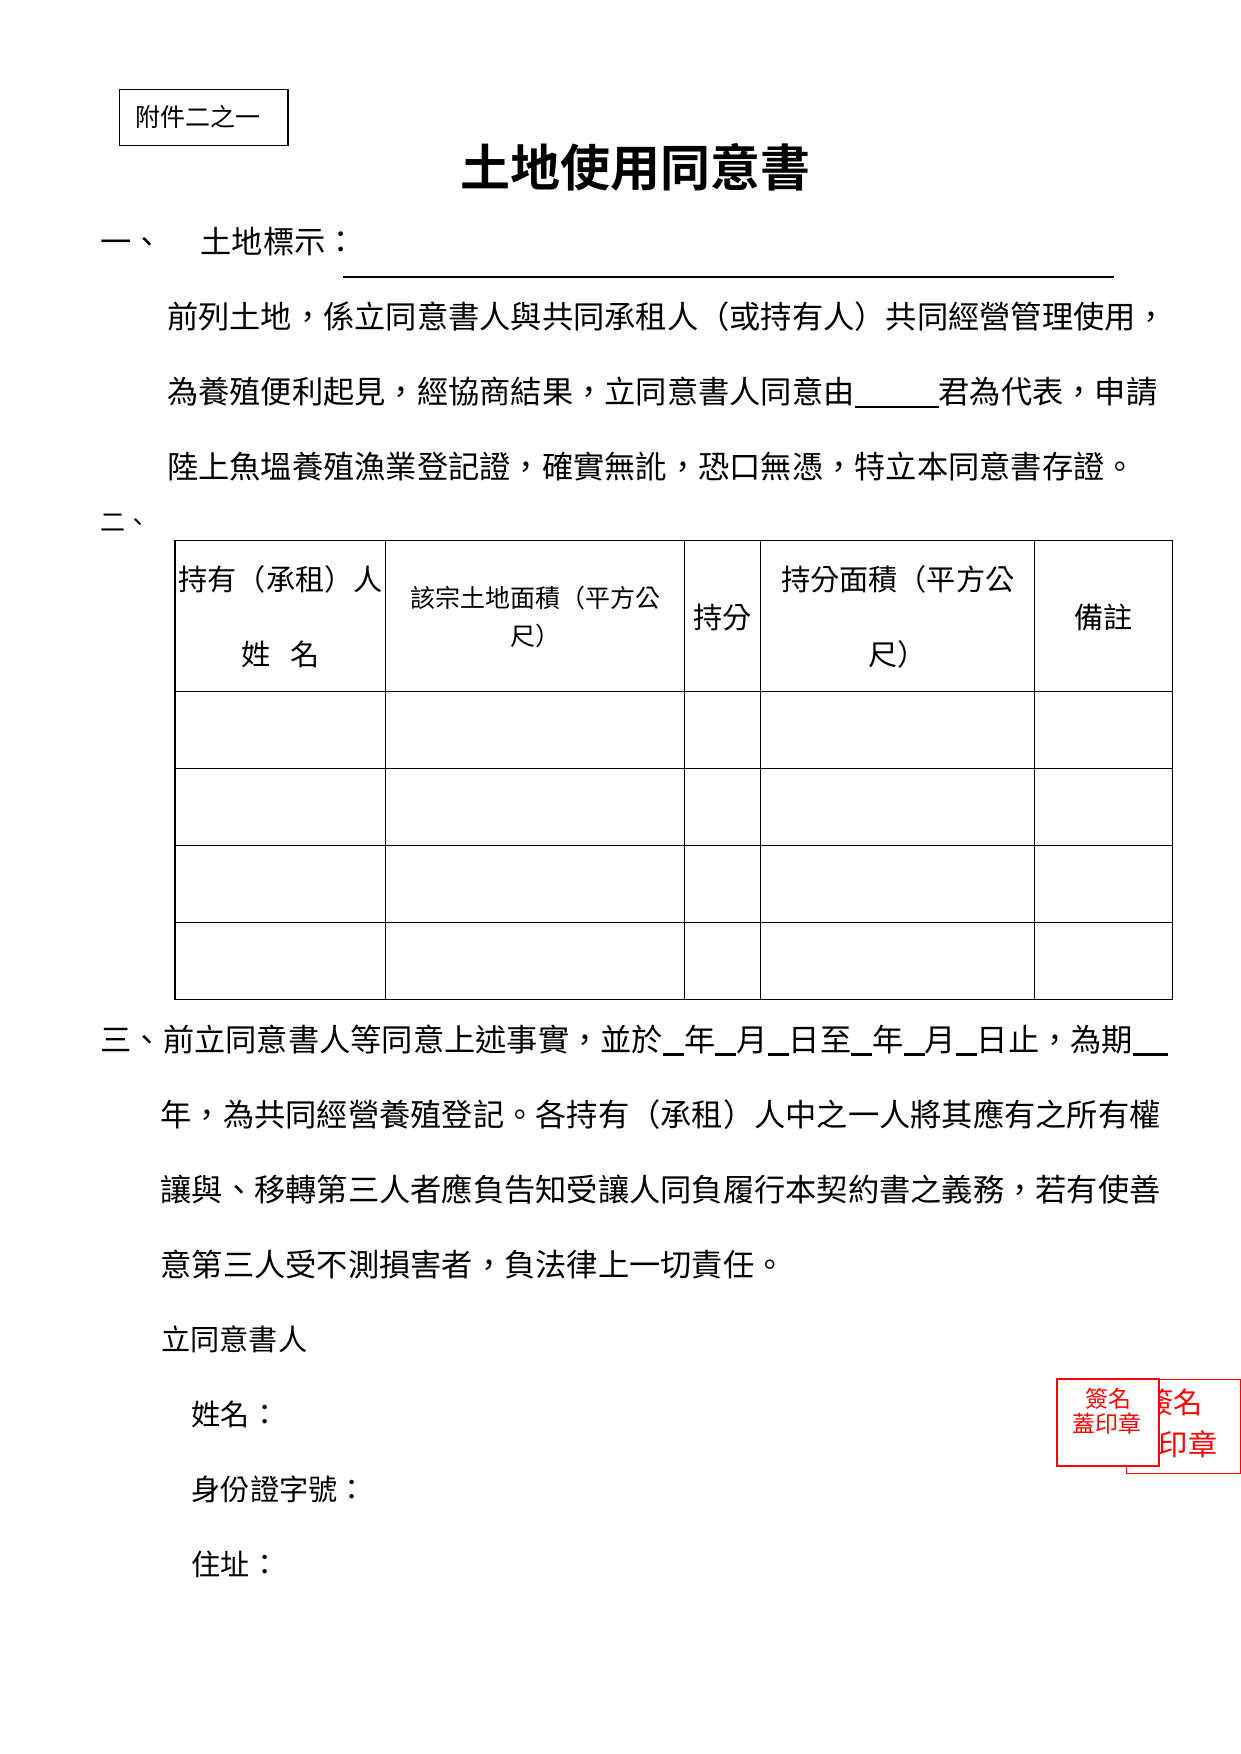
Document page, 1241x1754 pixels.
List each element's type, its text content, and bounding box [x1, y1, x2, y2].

table_cell [176, 692, 385, 768]
table_cell [1035, 923, 1172, 999]
table_header 備註 [1035, 541, 1172, 691]
table_cell [386, 923, 684, 999]
table_header 持分 [685, 541, 760, 691]
text 附件二之一 [135, 98, 272, 134]
table_cell [685, 846, 760, 922]
table_header 持有（承租）人姓 名 [176, 541, 385, 691]
table_cell [386, 769, 684, 845]
table_cell [761, 692, 1034, 768]
text 前列土地，係立同意書人與共同承租人（或持有人）共同經營管理使用，為養殖便利起見，經協商結果，立同意書人同意由 君為代表，申請陸上魚塭養殖漁業登記證，確實無訛，恐口無憑，特立本同意書存證。 [167, 277, 1169, 502]
table_cell [386, 692, 684, 768]
text 住址： [100, 1525, 1169, 1600]
text 姓名： [1058, 1380, 1158, 1465]
text 三、前立同意書人等同意上述事實，並於 年 月 日至 年 月 日止，為期 年，為共同經營養殖登記。各持有（承租）人中之一人將其應有之所有權讓與、移轉第三人者應負告知受讓人同負履行本契約書之義務，若有使善意第三人受不測損害者，負法律上一切責任。 [100, 1000, 1169, 1300]
table_cell [761, 769, 1034, 845]
text 二、 [100, 502, 1169, 539]
table_cell [1035, 769, 1172, 845]
text 身份證字號： [100, 1450, 1169, 1525]
table_cell [761, 923, 1034, 999]
table_cell [761, 846, 1034, 922]
text 蓋印章 [1072, 1412, 1143, 1437]
table_cell [176, 846, 385, 922]
text 立同意書人 [100, 1300, 1169, 1375]
table_cell [1035, 692, 1172, 768]
table_cell [685, 692, 760, 768]
table_header 該宗土地面積（平方公尺） [386, 541, 684, 691]
table_cell [685, 923, 760, 999]
table_cell [685, 769, 760, 845]
text 姓名： [100, 1375, 1169, 1450]
text 土地使用同意書 [100, 90, 1169, 202]
table_cell [176, 923, 385, 999]
list 土地標示： [100, 202, 1169, 277]
text 簽名 [1072, 1387, 1143, 1412]
table_header 簽名 蓋印章 [1127, 1380, 1240, 1473]
table_cell [176, 769, 385, 845]
table_cell [1035, 846, 1172, 922]
table_header 持分面積（平方公尺） [761, 541, 1034, 691]
table_cell [386, 846, 684, 922]
